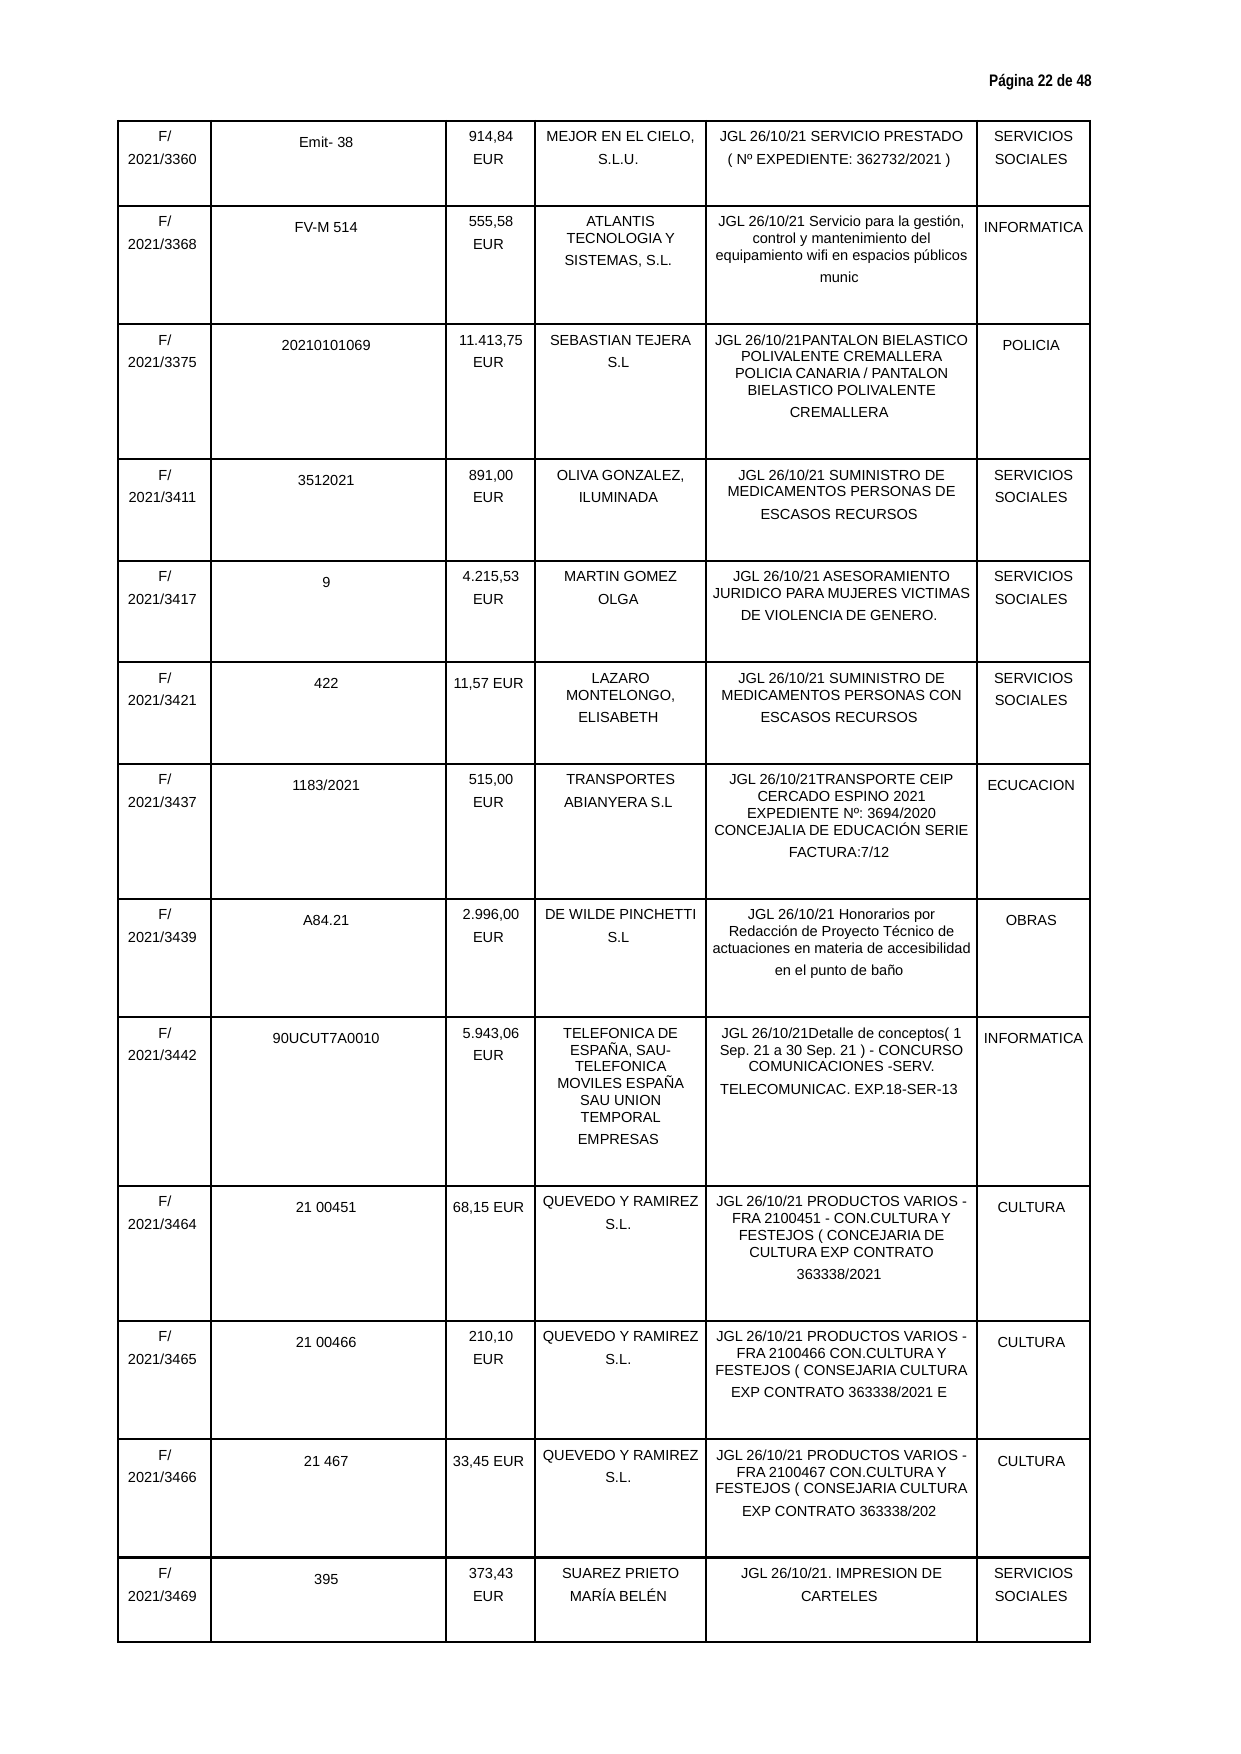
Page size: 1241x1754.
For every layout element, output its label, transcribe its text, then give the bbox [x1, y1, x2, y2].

table_cell MARTIN GOMEZ OLGA [536, 562, 705, 661]
table_cell JGL 26/10/21 Servicio para la gestión, control y mantenimiento del equipamiento wifi en espacios públicos munic [707, 207, 976, 323]
table_cell ECUCACION [978, 765, 1089, 898]
table_cell JGL 26/10/21 SUMINISTRO DE MEDICAMENTOS PERSONAS DE ESCASOS RECURSOS [707, 460, 976, 559]
table_cell SERVICIOS SOCIALES [978, 1559, 1089, 1641]
table_cell CULTURA [978, 1187, 1089, 1320]
table_cell MEJOR EN EL CIELO, S.L.U. [536, 122, 705, 204]
table_cell 210,10 EUR [447, 1322, 534, 1438]
table_cell SERVICIOS SOCIALES [978, 562, 1089, 661]
table_cell F/2021/3437 [119, 765, 210, 898]
table_cell JGL 26/10/21Detalle de conceptos( 1 Sep. 21 a 30 Sep. 21 ) - CONCURSO COMUNICACIONES -SERV. TELECOMUNICAC. EXP.18-SER-13 [707, 1018, 976, 1185]
table_cell F/2021/3464 [119, 1187, 210, 1320]
table_cell TELEFONICA DE ESPAÑA, SAU-TELEFONICA MOVILES ESPAÑA SAU UNION TEMPORAL EMPRESAS [536, 1018, 705, 1185]
table_cell JGL 26/10/21 Honorarios por Redacción de Proyecto Técnico de actuaciones en materia de accesibilidad en el punto de baño [707, 900, 976, 1016]
table_cell DE WILDE PINCHETTI S.L [536, 900, 705, 1016]
table_cell F/2021/3465 [119, 1322, 210, 1438]
table_cell JGL 26/10/21 PRODUCTOS VARIOS - FRA 2100466 CON.CULTURA Y FESTEJOS ( CONSEJARIA CULTURA EXP CONTRATO 363338/2021 E [707, 1322, 976, 1438]
table_cell LAZARO MONTELONGO, ELISABETH [536, 663, 705, 763]
table_cell Emit- 38 [212, 122, 445, 204]
table_cell 21 00466 [212, 1322, 445, 1438]
table_cell INFORMATICA [978, 1018, 1089, 1185]
table_cell 3512021 [212, 460, 445, 559]
table_cell JGL 26/10/21TRANSPORTE CEIP CERCADO ESPINO 2021 EXPEDIENTE Nº: 3694/2020 CONCEJALIA DE EDUCACIÓN SERIE FACTURA:7/12 [707, 765, 976, 898]
table_cell QUEVEDO Y RAMIREZ S.L. [536, 1187, 705, 1320]
table_cell 11,57 EUR [447, 663, 534, 763]
table_cell 891,00 EUR [447, 460, 534, 559]
table_cell SERVICIOS SOCIALES [978, 663, 1089, 763]
table_cell 68,15 EUR [447, 1187, 534, 1320]
table_cell F/2021/3417 [119, 562, 210, 661]
table_cell QUEVEDO Y RAMIREZ S.L. [536, 1440, 705, 1556]
table_cell A84.21 [212, 900, 445, 1016]
table_cell QUEVEDO Y RAMIREZ S.L. [536, 1322, 705, 1438]
table_cell 33,45 EUR [447, 1440, 534, 1556]
table_cell 20210101069 [212, 325, 445, 458]
table_cell 5.943,06 EUR [447, 1018, 534, 1185]
table_cell OLIVA GONZALEZ, ILUMINADA [536, 460, 705, 559]
table_cell 422 [212, 663, 445, 763]
table_cell SUAREZ PRIETO MARÍA BELÉN [536, 1559, 705, 1641]
table_cell F/2021/3360 [119, 122, 210, 204]
table_cell 395 [212, 1559, 445, 1641]
table_cell 21 467 [212, 1440, 445, 1556]
table_cell F/2021/3368 [119, 207, 210, 323]
table_cell JGL 26/10/21 PRODUCTOS VARIOS - FRA 2100467 CON.CULTURA Y FESTEJOS ( CONSEJARIA CULTURA EXP CONTRATO 363338/202 [707, 1440, 976, 1556]
table_cell F/2021/3469 [119, 1559, 210, 1641]
table_cell F/2021/3466 [119, 1440, 210, 1556]
table_cell 90UCUT7A0010 [212, 1018, 445, 1185]
table_cell 4.215,53 EUR [447, 562, 534, 661]
table_cell JGL 26/10/21 SERVICIO PRESTADO ( Nº EXPEDIENTE: 362732/2021 ) [707, 122, 976, 204]
table_cell 515,00 EUR [447, 765, 534, 898]
table_cell F/2021/3375 [119, 325, 210, 458]
table_cell CULTURA [978, 1322, 1089, 1438]
table_cell 21 00451 [212, 1187, 445, 1320]
table_cell FV-M 514 [212, 207, 445, 323]
table_cell JGL 26/10/21PANTALON BIELASTICO POLIVALENTE CREMALLERA POLICIA CANARIA / PANTALON BIELASTICO POLIVALENTE CREMALLERA [707, 325, 976, 458]
table_cell ATLANTIS TECNOLOGIA Y SISTEMAS, S.L. [536, 207, 705, 323]
table_cell 373,43 EUR [447, 1559, 534, 1641]
table_cell INFORMATICA [978, 207, 1089, 323]
table_cell 2.996,00 EUR [447, 900, 534, 1016]
table_cell TRANSPORTES ABIANYERA S.L [536, 765, 705, 898]
table_cell JGL 26/10/21 ASESORAMIENTO JURIDICO PARA MUJERES VICTIMAS DE VIOLENCIA DE GENERO. [707, 562, 976, 661]
table_cell F/2021/3442 [119, 1018, 210, 1185]
table_cell SERVICIOS SOCIALES [978, 122, 1089, 204]
table_cell F/2021/3439 [119, 900, 210, 1016]
table_cell JGL 26/10/21 PRODUCTOS VARIOS - FRA 2100451 - CON.CULTURA Y FESTEJOS ( CONCEJARIA DE CULTURA EXP CONTRATO 363338/2021 [707, 1187, 976, 1320]
table_cell F/2021/3411 [119, 460, 210, 559]
table_cell F/2021/3421 [119, 663, 210, 763]
table_cell 1183/2021 [212, 765, 445, 898]
table_cell 11.413,75 EUR [447, 325, 534, 458]
table_cell POLICIA [978, 325, 1089, 458]
table_cell 555,58 EUR [447, 207, 534, 323]
table_cell 9 [212, 562, 445, 661]
table_cell CULTURA [978, 1440, 1089, 1556]
table_cell JGL 26/10/21. IMPRESION DE CARTELES [707, 1559, 976, 1641]
table_cell OBRAS [978, 900, 1089, 1016]
table_cell 914,84 EUR [447, 122, 534, 204]
table_cell SEBASTIAN TEJERA S.L [536, 325, 705, 458]
table_cell JGL 26/10/21 SUMINISTRO DE MEDICAMENTOS PERSONAS CON ESCASOS RECURSOS [707, 663, 976, 763]
table_cell SERVICIOS SOCIALES [978, 460, 1089, 559]
